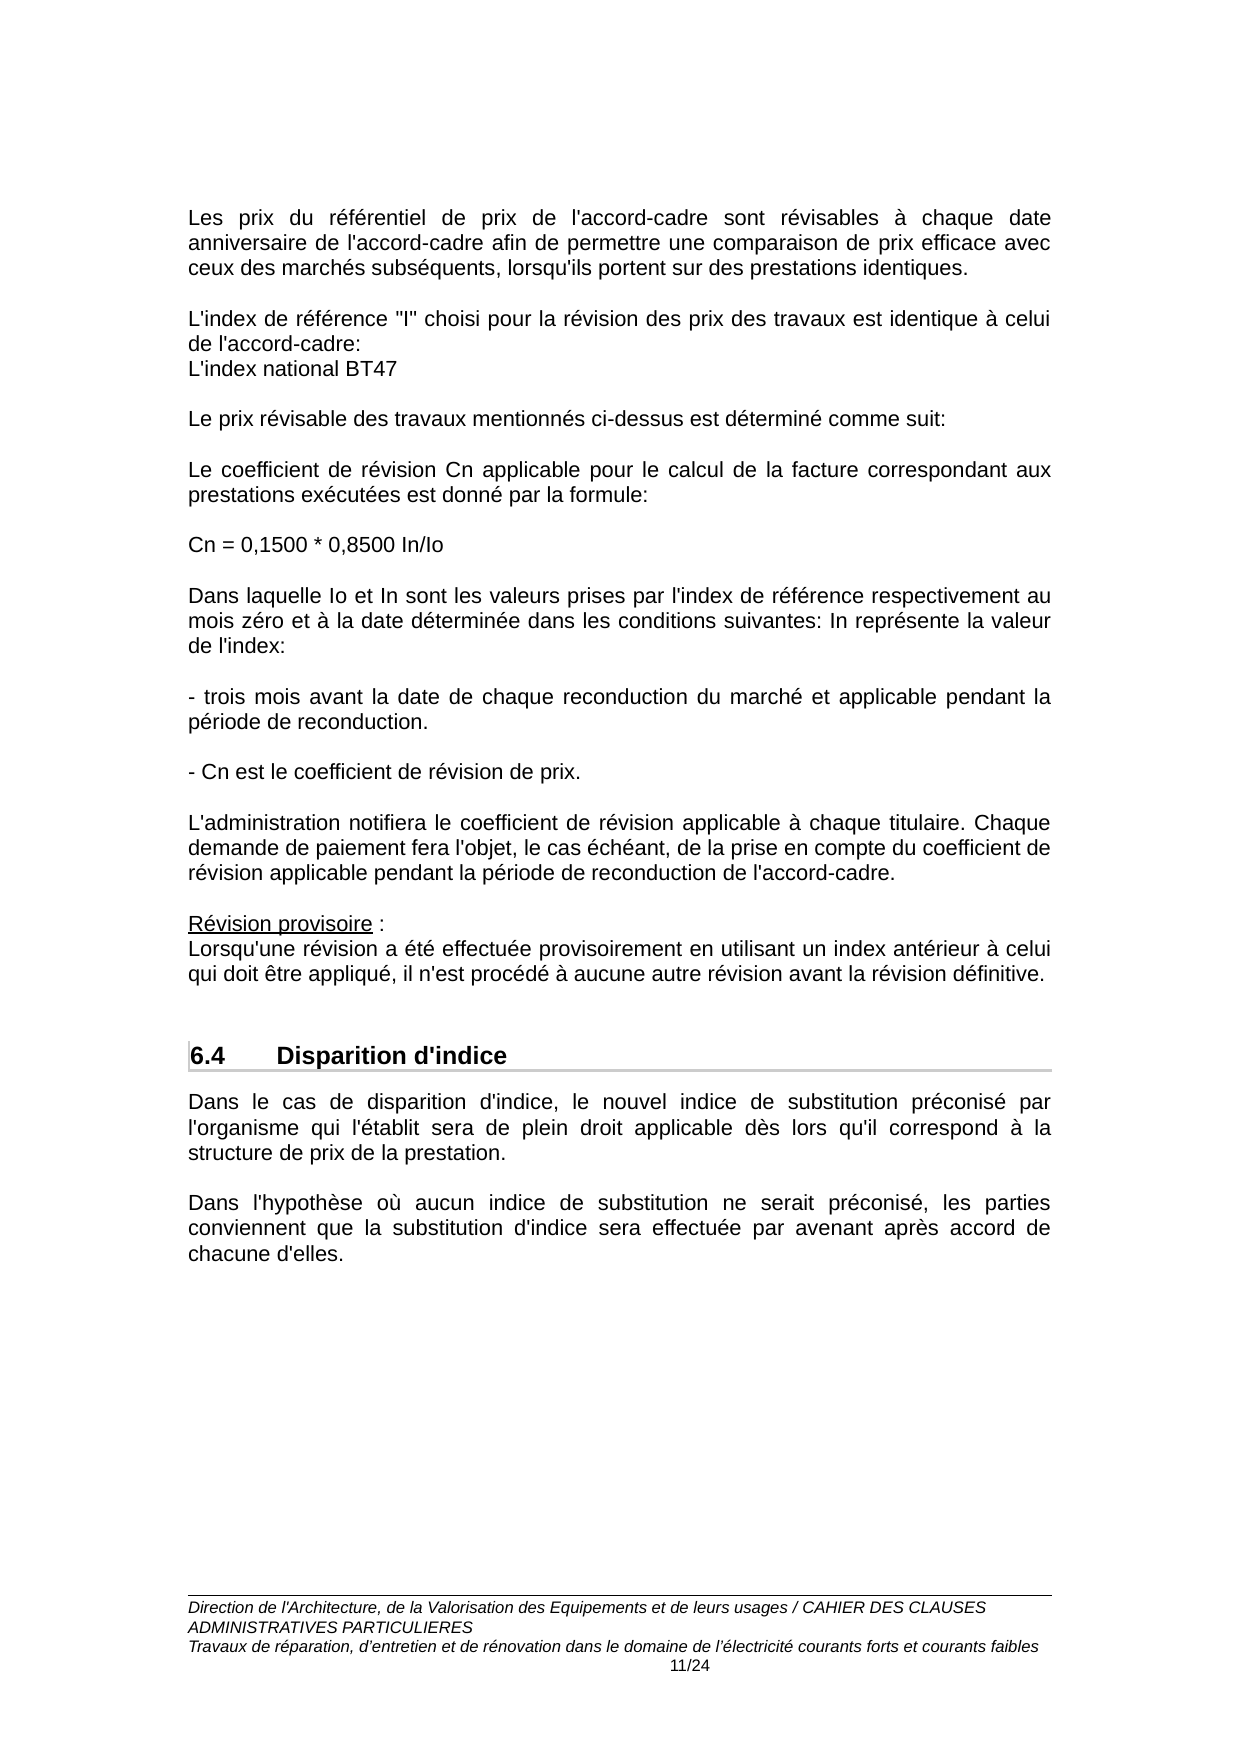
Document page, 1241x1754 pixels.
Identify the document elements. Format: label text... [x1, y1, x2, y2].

text L'index national BT47 [188, 356, 1052, 381]
text Cn = 0,1500 * 0,8500 In/Io [188, 532, 1052, 557]
text Lorsqu'une révision a été effectuée provisoirement en utilisant un index antérieur à celui qui doit être appliqué, il n'est procédé à aucune autre révision avant la révision définitive. [188, 936, 1052, 986]
text Dans le cas de disparition d'indice, le nouvel indice de substitution préconisé par l'organisme qui l'établit sera de plein droit applicable dès lors qu'il correspond à la structure de prix de la prestation. [188, 1089, 1052, 1165]
text - Cn est le coefficient de révision de prix. [188, 759, 1052, 784]
text L'administration notifiera le coefficient de révision applicable à chaque titulaire. Chaque demande de paiement fera l'objet, le cas échéant, de la prise en compte du coefficient de révision applicable pendant la période de reconduction de l'accord-cadre. [188, 809, 1052, 885]
subtitle Disparition d'indice [190, 1041, 1052, 1069]
text Révision provisoire : [188, 910, 1052, 936]
text Le prix révisable des travaux mentionnés ci-dessus est déterminé comme suit: [188, 406, 1052, 431]
text Les prix du référentiel de prix de l'accord-cadre sont révisables à chaque date anniversaire de l'accord-cadre afin de permettre une comparaison de prix efficace avec ceux des marchés subséquents, lorsqu'ils portent sur des prestations identiques. [188, 204, 1052, 280]
text Le coefficient de révision Cn applicable pour le calcul de la facture correspondant aux prestations exécutées est donné par la formule: [188, 457, 1052, 507]
text Dans l'hypothèse où aucun indice de substitution ne serait préconisé, les parties conviennent que la substitution d'indice sera effectuée par avenant après accord de chacune d'elles. [188, 1190, 1052, 1266]
text - trois mois avant la date de chaque reconduction du marché et applicable pendant la période de reconduction. [188, 683, 1052, 734]
text L'index de référence "I" choisi pour la révision des prix des travaux est identique à celui de l'accord-cadre: [188, 305, 1052, 356]
text Dans laquelle Io et In sont les valeurs prises par l'index de référence respectivement au mois zéro et à la date déterminée dans les conditions suivantes: In représente la valeur de l'index: [188, 583, 1052, 658]
